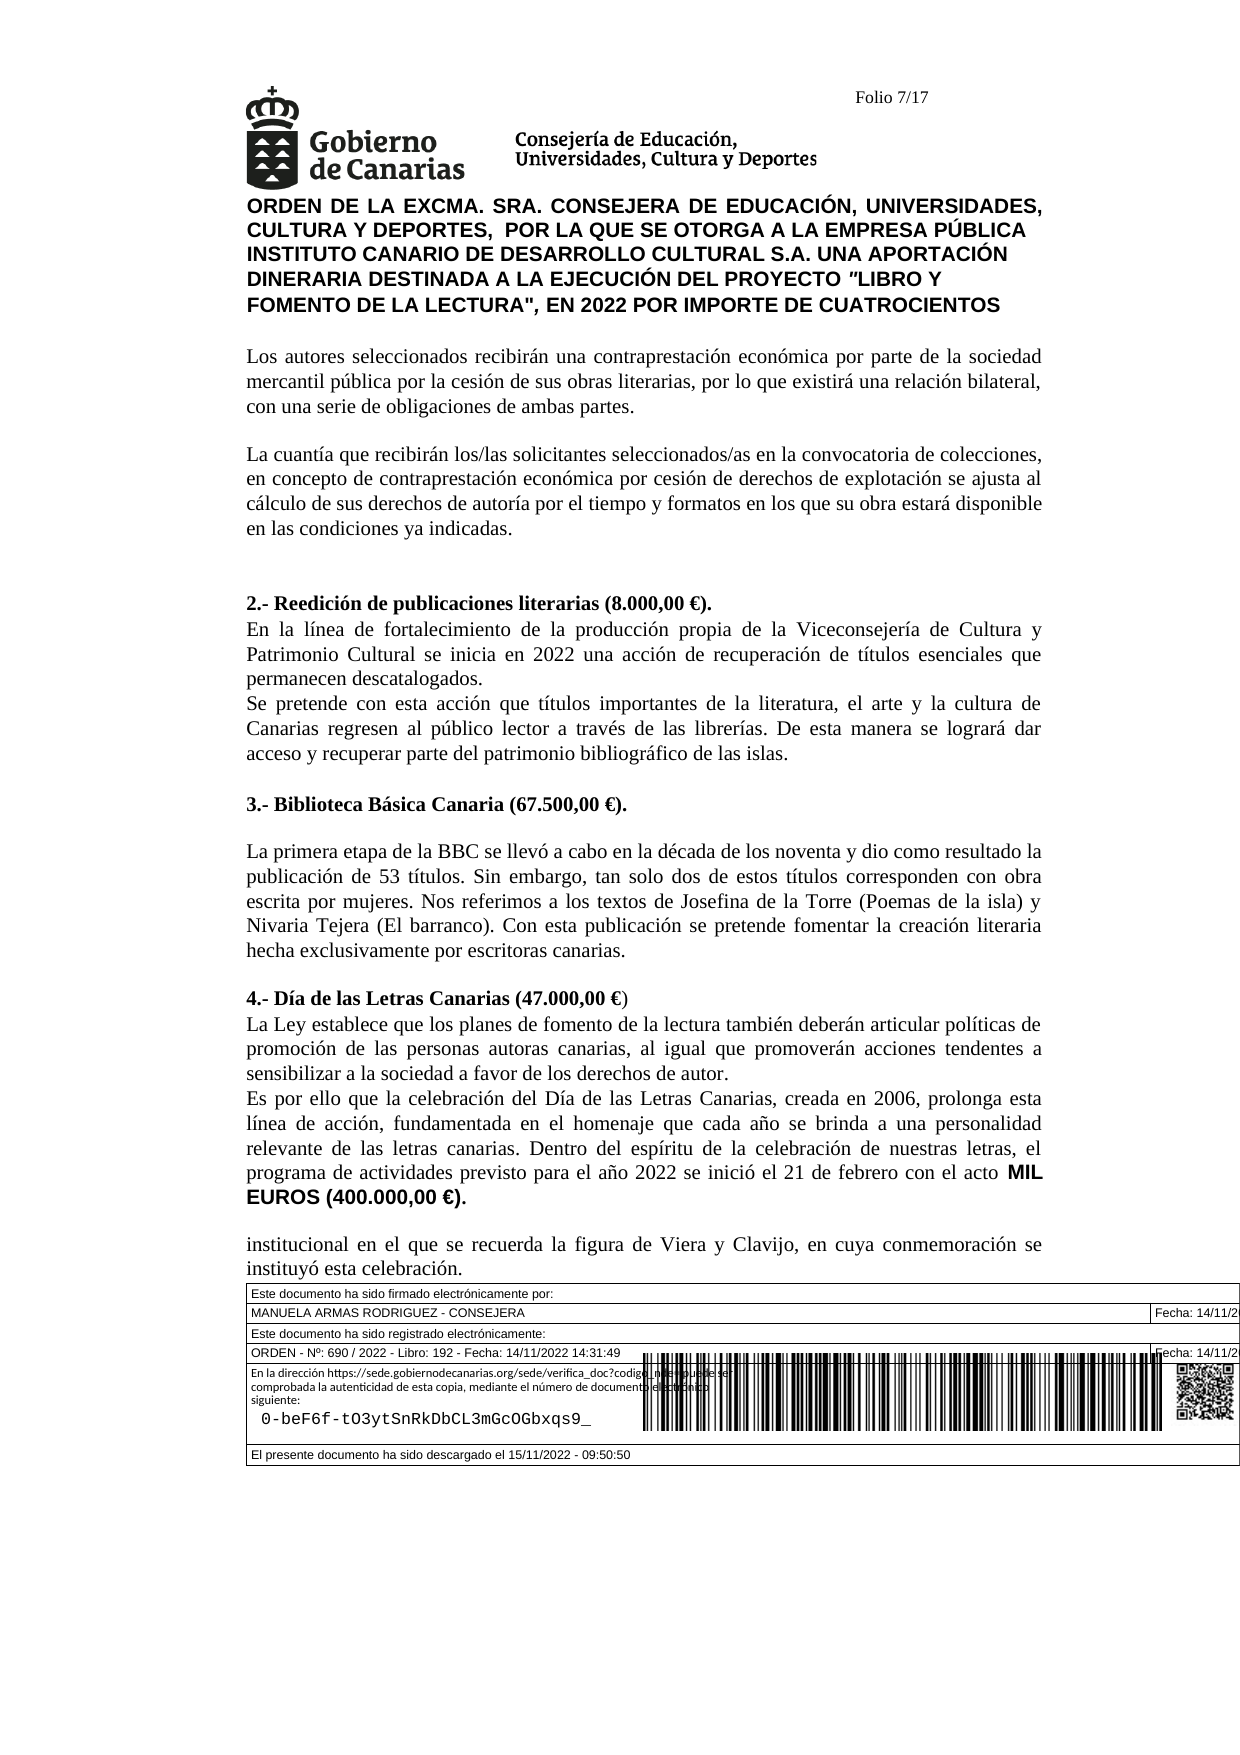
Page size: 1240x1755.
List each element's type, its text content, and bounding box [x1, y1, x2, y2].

text institucional en el que se recuerda la figura de Viera y Clavijo, en cuya conmemoración se instituyó esta celebración. [246, 1231, 1043, 1280]
text La Ley establece que los planes de fomento de la lectura también deberán articular políticas de promoción de las personas autoras canarias, al igual que promoverán acciones tendentes a sensibilizar a la sociedad a favor de los derechos de autor. [246, 1012, 1043, 1085]
text 4.- Día de las Letras Canarias (47.000,00 €) [246, 986, 1043, 1010]
text En la línea de fortalecimiento de la producción propia de la Viceconsejería de Cultura y Patrimonio Cultural se inicia en 2022 una acción de recuperación de títulos esenciales que permanecen descatalogados. [246, 617, 1043, 690]
text 3.- Biblioteca Básica Canaria (67.500,00 €). [246, 791, 1043, 816]
text Es por ello que la celebración del Día de las Letras Canarias, creada en 2006, prolonga esta línea de acción, fundamentada en el homenaje que cada año se brinda a una personalidad relevante de las letras canarias. Dentro del espíritu de la celebración de nuestras letras, el programa de actividades previsto para el año 2022 se inició el 21 de febrero con el acto MIL EUROS (400.000,00 €). [246, 1086, 1043, 1209]
text La cuantía que recibirán los/las solicitantes seleccionados/as en la convocatoria de colecciones, en concepto de contraprestación económica por cesión de derechos de explotación se ajusta al cálculo de sus derechos de autoría por el tiempo y formatos en los que su obra estará disponible en las condiciones ya indicadas. [246, 442, 1043, 540]
text 2.- Reedición de publicaciones literarias (8.000,00 €). [246, 591, 1043, 615]
text Se pretende con esta acción que títulos importantes de la literatura, el arte y la cultura de Canarias regresen al público lector a través de las librerías. De esta manera se logrará dar acceso y recuperar parte del patrimonio bibliográfico de las islas. [246, 691, 1043, 765]
text Los autores seleccionados recibirán una contraprestación económica por parte de la sociedad mercantil pública por la cesión de sus obras literarias, por lo que existirá una relación bilateral, con una serie de obligaciones de ambas partes. [246, 344, 1043, 418]
text La primera etapa de la BBC se llevó a cabo en la década de los noventa y dio como resultado la publicación de 53 títulos. Sin embargo, tan solo dos de estos títulos corresponden con obra escrita por mujeres. Nos referimos a los textos de Josefina de la Torre (Poemas de la isla) y Nivaria Tejera (El barranco). Con esta publicación se pretende fomentar la creación literaria hecha exclusivamente por escritoras canarias. [246, 839, 1043, 962]
